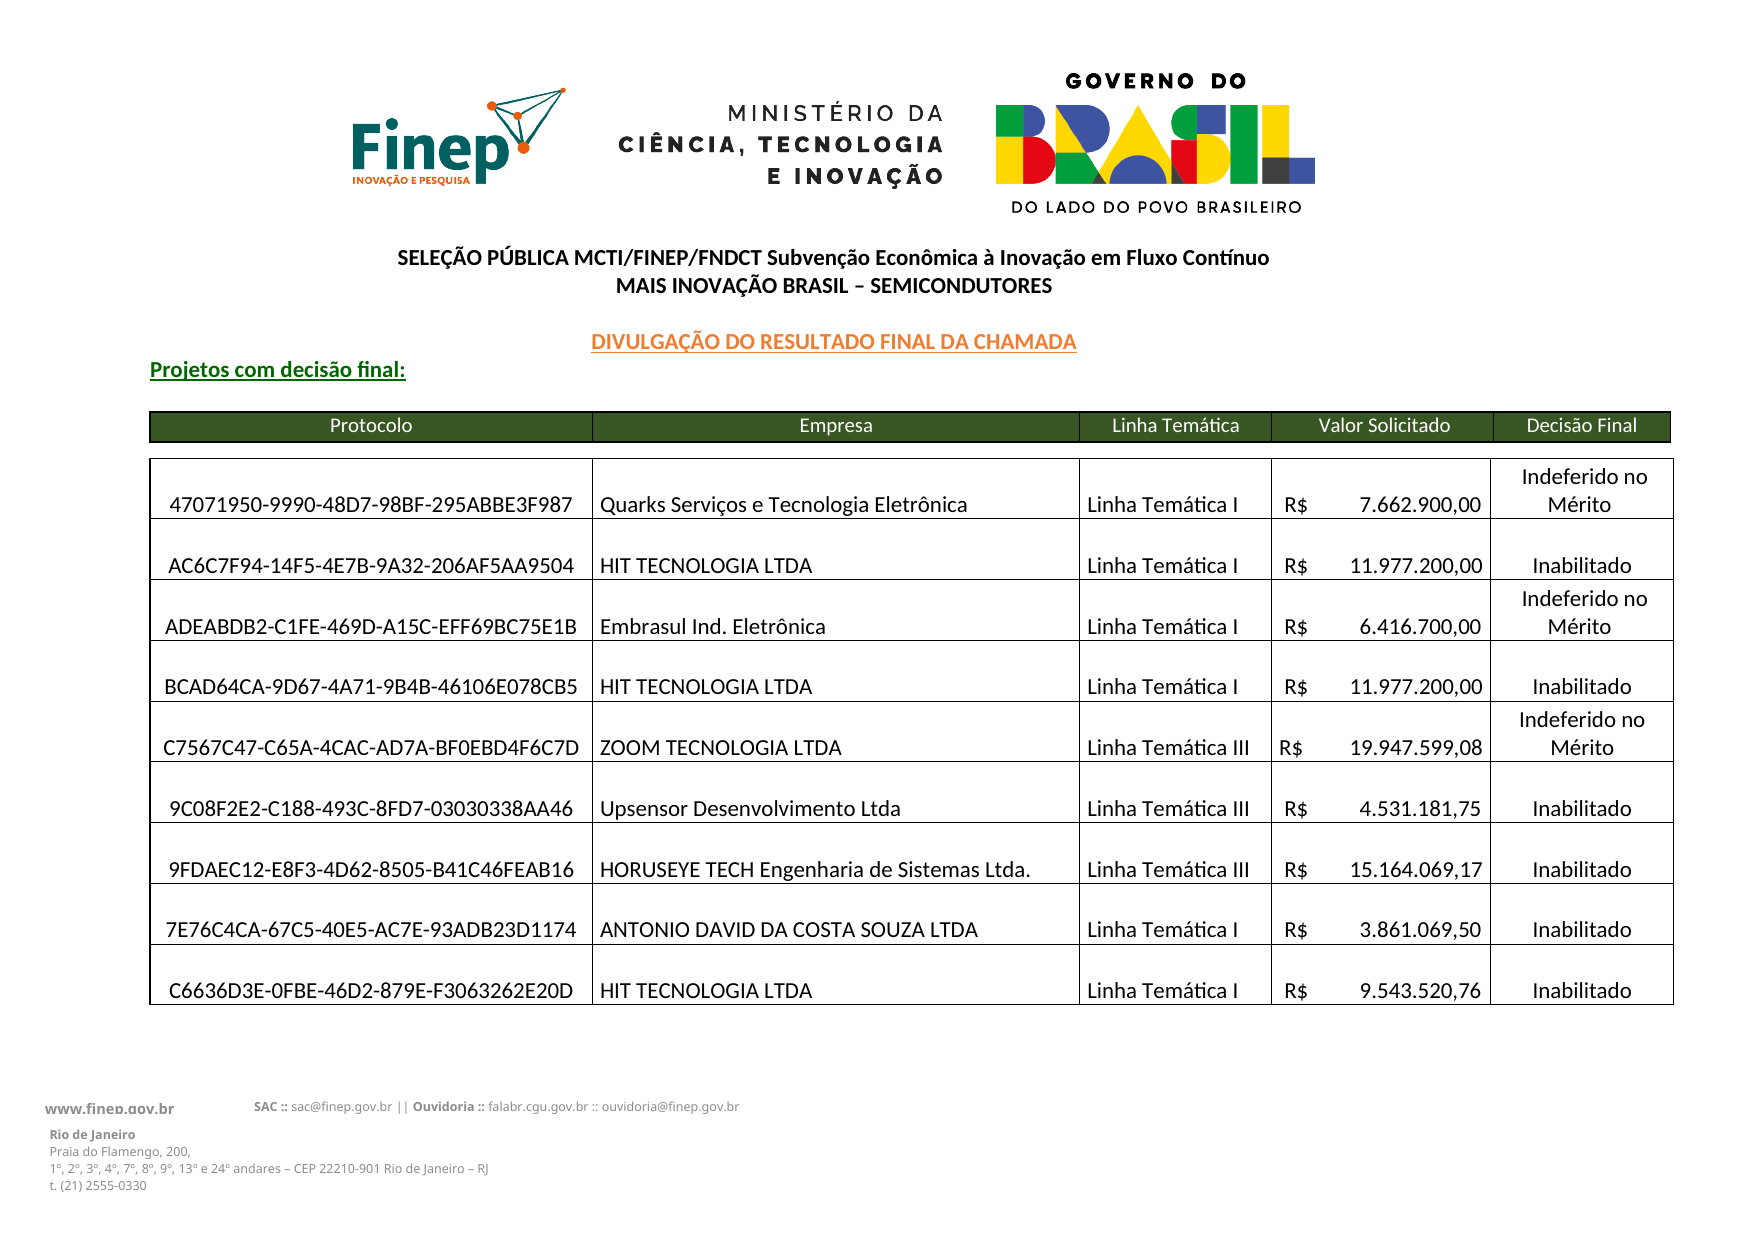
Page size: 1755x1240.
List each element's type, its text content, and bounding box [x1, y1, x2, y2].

table_cell Indeferido no Mérito [1491, 702, 1673, 761]
table_cell Linha Temática III [1080, 702, 1271, 761]
table_cell Inabilitado [1491, 823, 1673, 883]
table_cell Upsensor Desenvolvimento Ltda [593, 762, 1079, 822]
table_header Linha Temática I [1080, 459, 1271, 518]
table_cell Linha Temática III [1080, 823, 1271, 883]
table_cell Inabilitado [1491, 884, 1673, 943]
table_cell HIT TECNOLOGIA LTDA [593, 519, 1079, 579]
table_header R$ 7.662.900,00 [1272, 459, 1490, 518]
table_cell R$ 19.947.599,08 [1272, 702, 1490, 761]
table_cell ZOOM TECNOLOGIA LTDA [593, 702, 1079, 761]
table_cell C7567C47-C65A-4CAC-AD7A-BF0EBD4F6C7D [151, 702, 592, 761]
table_cell Inabilitado [1491, 762, 1673, 822]
table_cell Linha Temática III [1080, 762, 1271, 822]
table_cell R$ 9.543.520,76 [1272, 945, 1490, 1004]
table_cell Inabilitado [1491, 945, 1673, 1004]
table_cell HIT TECNOLOGIA LTDA [593, 641, 1079, 701]
table_header Quarks Serviços e Tecnologia Eletrônica [593, 459, 1079, 518]
table_cell R$ 3.861.069,50 [1272, 884, 1490, 943]
table_cell Embrasul Ind. Eletrônica [593, 580, 1079, 640]
table_cell Linha Temática I [1080, 519, 1271, 579]
table_cell 9C08F2E2-C188-493C-8FD7-03030338AA46 [151, 762, 592, 822]
table_cell R$ 11.977.200,00 [1272, 519, 1490, 579]
table_cell R$ 6.416.700,00 [1272, 580, 1490, 640]
table_header Indeferido no Mérito [1491, 459, 1673, 518]
table_cell Linha Temática I [1080, 641, 1271, 701]
table_cell Linha Temática I [1080, 945, 1271, 1004]
table_cell Indeferido no Mérito [1491, 580, 1673, 640]
table_cell HIT TECNOLOGIA LTDA [593, 945, 1079, 1004]
table_cell ANTONIO DAVID DA COSTA SOUZA LTDA [593, 884, 1079, 943]
table_cell Inabilitado [1491, 519, 1673, 579]
table_cell BCAD64CA-9D67-4A71-9B4B-46106E078CB5 [151, 641, 592, 701]
table_cell Linha Temática I [1080, 884, 1271, 943]
table_cell R$ 15.164.069,17 [1272, 823, 1490, 883]
table_cell R$ 11.977.200,00 [1272, 641, 1490, 701]
table_cell R$ 4.531.181,75 [1272, 762, 1490, 822]
table_cell HORUSEYE TECH Engenharia de Sistemas Ltda. [593, 823, 1079, 883]
table_cell AC6C7F94-14F5-4E7B-9A32-206AF5AA9504 [151, 519, 592, 579]
table_cell Linha Temática I [1080, 580, 1271, 640]
table_header 47071950-9990-48D7-98BF-295ABBE3F987 [151, 459, 592, 518]
table_cell 7E76C4CA-67C5-40E5-AC7E-93ADB23D1174 [151, 884, 592, 943]
table_cell Inabilitado [1491, 641, 1673, 701]
table_cell 9FDAEC12-E8F3-4D62-8505-B41C46FEAB16 [151, 823, 592, 883]
table_cell C6636D3E-0FBE-46D2-879E-F3063262E20D [151, 945, 592, 1004]
table_cell ADEABDB2-C1FE-469D-A15C-EFF69BC75E1B [151, 580, 592, 640]
